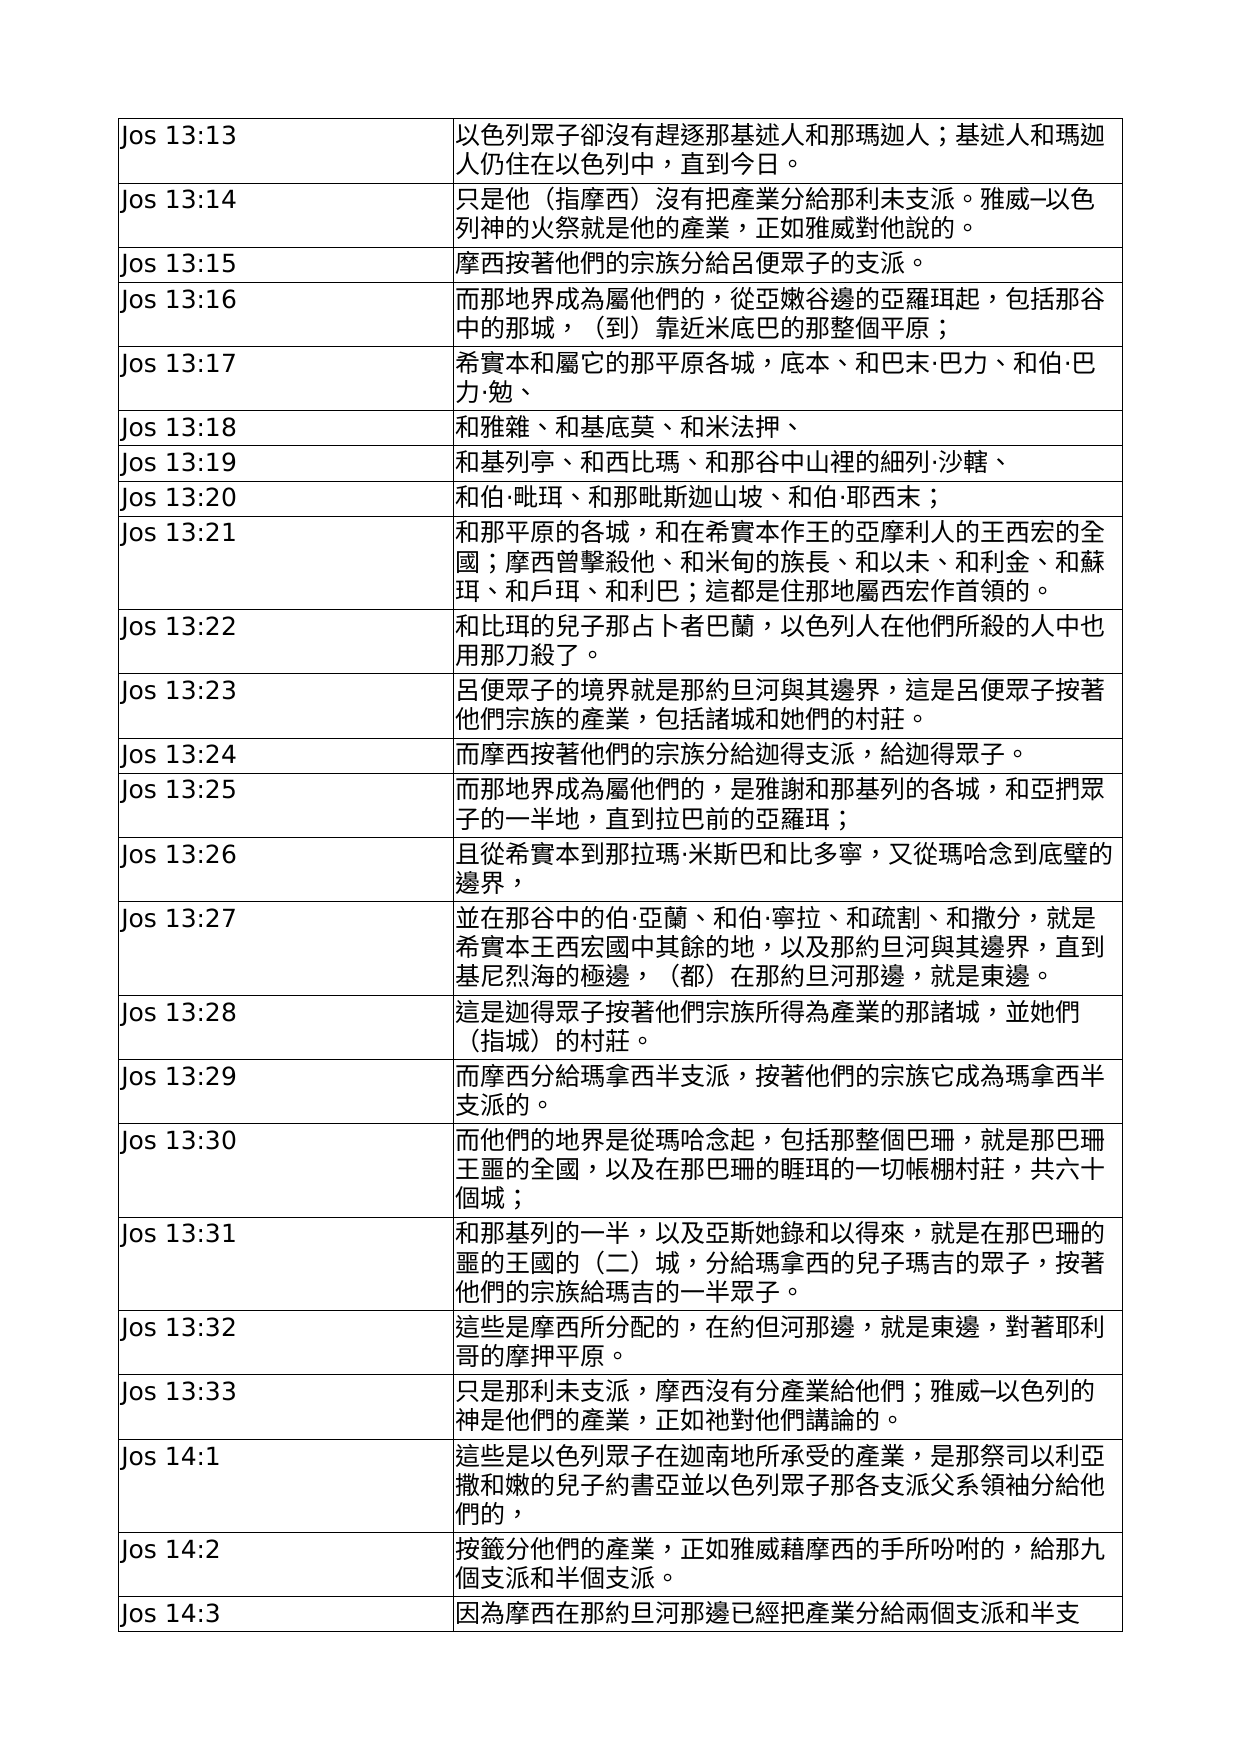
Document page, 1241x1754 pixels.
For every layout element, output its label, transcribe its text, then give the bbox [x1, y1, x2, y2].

table_cell 而他們的地界是從瑪哈念起，包括那整個巴珊，就是那巴珊王噩的全國，以及在那巴珊的睚珥的一切帳棚村莊，共六十個城； [454, 1124, 1122, 1217]
table_cell 和那基列的一半，以及亞斯她錄和以得來，就是在那巴珊的噩的王國的（二）城，分給瑪拿西的兒子瑪吉的眾子，按著他們的宗族給瑪吉的一半眾子。 [454, 1218, 1122, 1310]
table_cell 和伯·毗珥、和那毗斯迦山坡、和伯·耶西末； [454, 482, 1122, 516]
table_cell Jos 13:26 [119, 838, 453, 901]
table_cell 這是迦得眾子按著他們宗族所得為產業的那諸城，並她們（指城）的村莊。 [454, 996, 1122, 1059]
table_cell 和基列亭、和西比瑪、和那谷中山裡的細列·沙轄、 [454, 446, 1122, 481]
table_cell 和那平原的各城，和在希實本作王的亞摩利人的王西宏的全國；摩西曾擊殺他、和米甸的族長、和以未、和利金、和蘇珥、和戶珥、和利巴；這都是住那地屬西宏作首領的。 [454, 517, 1122, 609]
table_cell Jos 14:2 [119, 1533, 453, 1596]
table_cell Jos 13:15 [119, 248, 453, 282]
table_cell Jos 14:3 [119, 1597, 453, 1631]
table_cell Jos 13:16 [119, 283, 453, 346]
table_cell Jos 13:29 [119, 1060, 453, 1123]
table_cell Jos 13:28 [119, 996, 453, 1059]
table_cell 按籤分他們的產業，正如雅威藉摩西的手所吩咐的，給那九個支派和半個支派。 [454, 1533, 1122, 1596]
table_cell 希實本和屬它的那平原各城，底本、和巴末·巴力、和伯·巴力·勉、 [454, 347, 1122, 410]
table_cell Jos 13:22 [119, 610, 453, 673]
table_cell Jos 13:21 [119, 517, 453, 609]
table_cell 這些是摩西所分配的，在約但河那邊，就是東邊，對著耶利哥的摩押平原。 [454, 1311, 1122, 1374]
table_cell Jos 13:13 [119, 119, 453, 182]
table_cell Jos 13:33 [119, 1375, 453, 1439]
table_cell 只是他（指摩西）沒有把產業分給那利未支派。雅威─以色列神的火祭就是他的產業，正如雅威對他說的。 [454, 184, 1122, 247]
table_cell 呂便眾子的境界就是那約旦河與其邊界，這是呂便眾子按著他們宗族的產業，包括諸城和她們的村莊。 [454, 674, 1122, 738]
table_cell Jos 14:1 [119, 1440, 453, 1532]
table_cell Jos 13:18 [119, 411, 453, 445]
table_cell Jos 13:19 [119, 446, 453, 481]
table_cell Jos 13:20 [119, 482, 453, 516]
table_cell 摩西按著他們的宗族分給呂便眾子的支派。 [454, 248, 1122, 282]
table_cell Jos 13:23 [119, 674, 453, 738]
table_cell 和雅雜、和基底莫、和米法押、 [454, 411, 1122, 445]
table_cell 只是那利未支派，摩西沒有分產業給他們；雅威─以色列的神是他們的產業，正如祂對他們講論的。 [454, 1375, 1122, 1439]
table_cell Jos 13:27 [119, 902, 453, 995]
table_cell Jos 13:24 [119, 739, 453, 773]
table_cell Jos 13:32 [119, 1311, 453, 1374]
table_cell 而那地界成為屬他們的，從亞嫩谷邊的亞羅珥起，包括那谷中的那城，（到）靠近米底巴的那整個平原； [454, 283, 1122, 346]
table_cell 而摩西分給瑪拿西半支派，按著他們的宗族它成為瑪拿西半支派的。 [454, 1060, 1122, 1123]
table_cell Jos 13:30 [119, 1124, 453, 1217]
table_cell 以色列眾子卻沒有趕逐那基述人和那瑪迦人；基述人和瑪迦人仍住在以色列中，直到今日。 [454, 119, 1122, 182]
table_cell 而那地界成為屬他們的，是雅謝和那基列的各城，和亞捫眾子的一半地，直到拉巴前的亞羅珥； [454, 774, 1122, 837]
table_cell 並在那谷中的伯·亞蘭、和伯·寧拉、和疏割、和撒分，就是希實本王西宏國中其餘的地，以及那約旦河與其邊界，直到基尼烈海的極邊，（都）在那約旦河那邊，就是東邊。 [454, 902, 1122, 995]
table_cell 而摩西按著他們的宗族分給迦得支派，給迦得眾子。 [454, 739, 1122, 773]
table_cell Jos 13:17 [119, 347, 453, 410]
table_cell 和比珥的兒子那占卜者巴蘭，以色列人在他們所殺的人中也用那刀殺了。 [454, 610, 1122, 673]
table_cell 這些是以色列眾子在迦南地所承受的產業，是那祭司以利亞撒和嫩的兒子約書亞並以色列眾子那各支派父系領袖分給他們的， [454, 1440, 1122, 1532]
table_cell 因為摩西在那約旦河那邊已經把產業分給兩個支派和半支 [454, 1597, 1122, 1631]
table_cell Jos 13:14 [119, 184, 453, 247]
table_cell Jos 13:25 [119, 774, 453, 837]
table_cell 且從希實本到那拉瑪·米斯巴和比多寧，又從瑪哈念到底璧的邊界， [454, 838, 1122, 901]
table_cell Jos 13:31 [119, 1218, 453, 1310]
